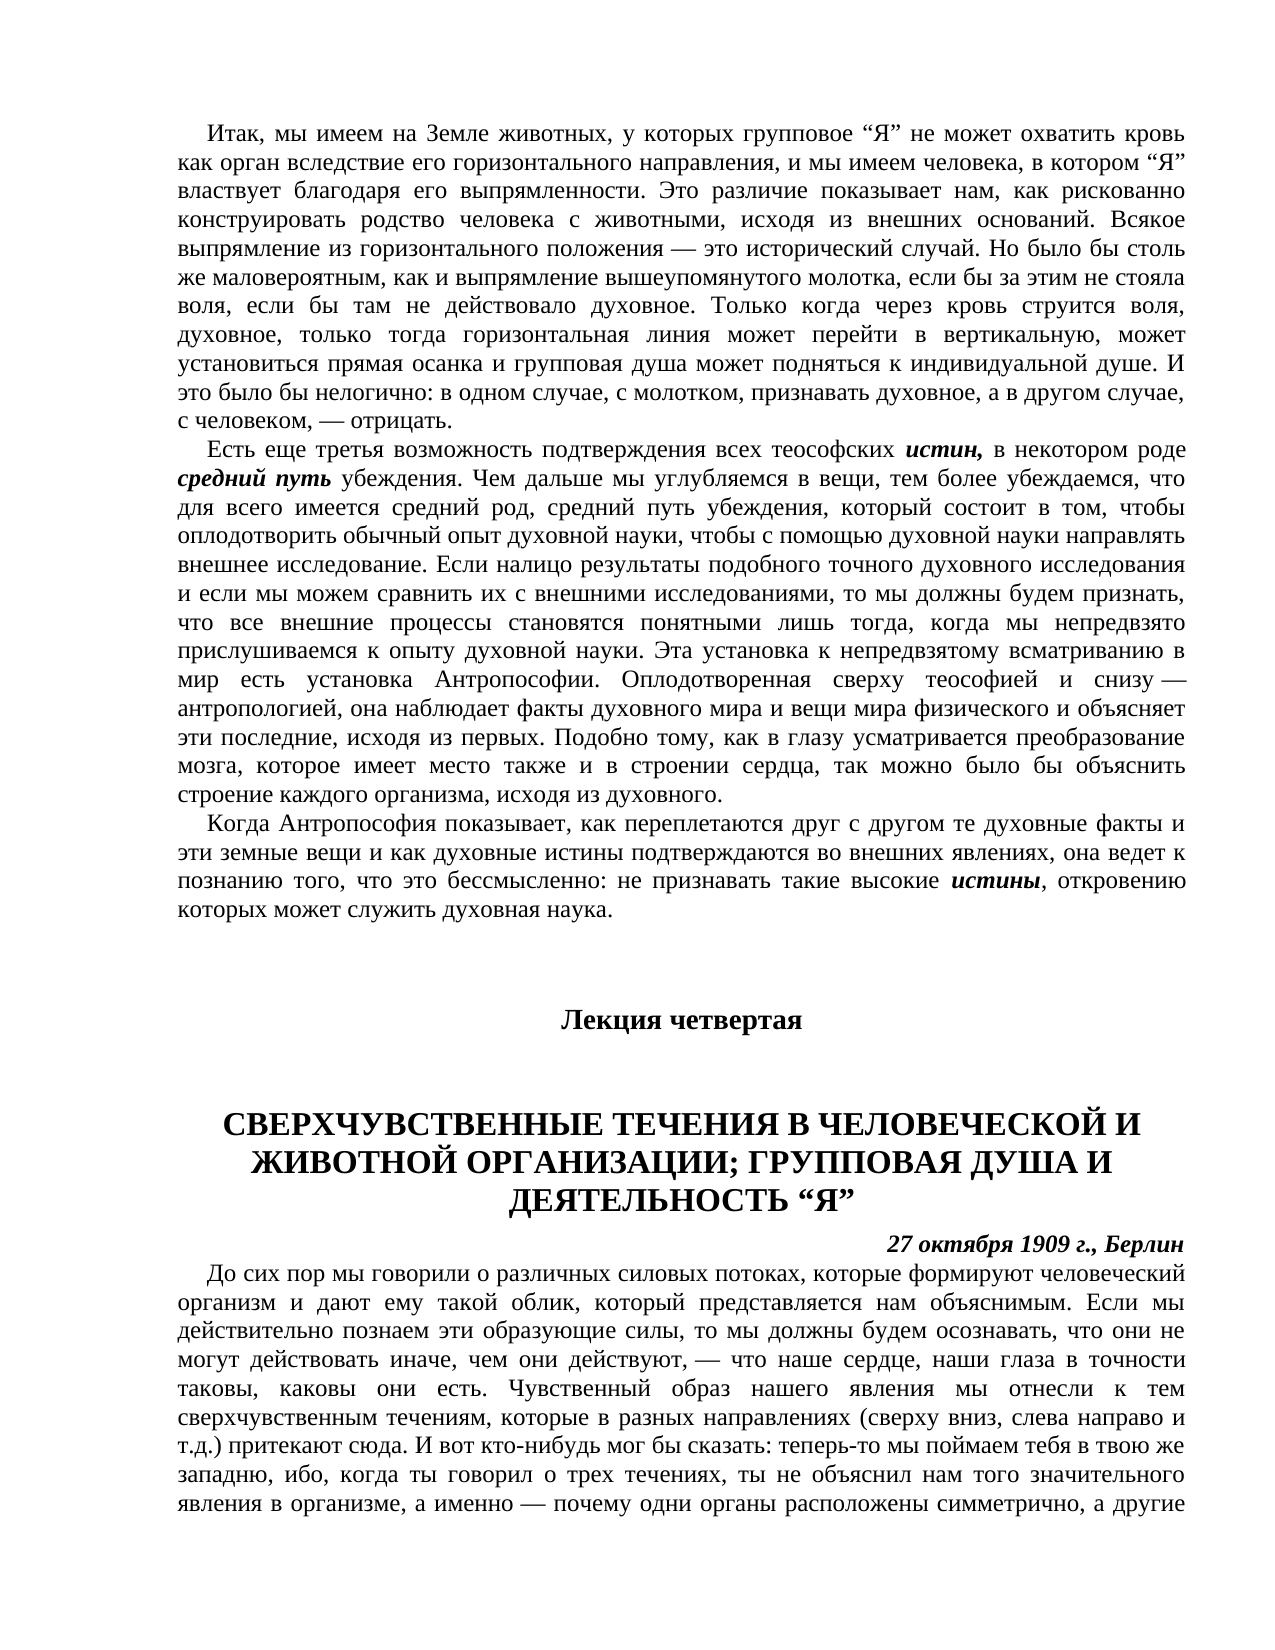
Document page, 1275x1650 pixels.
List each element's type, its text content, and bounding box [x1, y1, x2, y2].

text Когда Антропософия показывает, как переплетаются друг с другом те духовные факты и эти земные вещи и как духовные истины подтверждаются во внешних явлениях, она ведет к познанию того, что это бессмысленно: не признавать такие высокие истины, откровению которых может служить духовная наука. [177, 808, 1186, 923]
text До сих пор мы говорили о различных силовых потоках, которые формируют человеческий организм и дают ему такой облик, который представляется нам объяснимым. Если мы действительно познаем эти образующие силы, то мы должны будем осознавать, что они не могут действовать иначе, чем они действуют, — что наше сердце, наши глаза в точности таковы, каковы они есть. Чувственный образ нашего явления мы отнесли к тем сверхчувственным течениям, которые в разных направлениях (сверху вниз, слева направо и т.д.) притекают сюда. И вот кто-нибудь мог бы сказать: теперь-то мы поймаем тебя в твою же западню, ибо, когда ты говорил о трех течениях, ты не объяснил нам того значительного явления в организме, а именно — почему одни органы расположены симметрично, а другие [177, 1258, 1186, 1517]
text СВЕРХЧУВСТВЕННЫЕ ТЕЧЕНИЯ В ЧЕЛОВЕЧЕСКОЙ И ЖИВОТНОЙ ОРГАНИЗАЦИИ; ГРУППОВАЯ ДУША И ДЕЯТЕЛЬНОСТЬ “Я” [177, 1104, 1186, 1219]
text Итак, мы имеем на Земле животных, у которых групповое “Я” не может охватить кровь как орган вследствие его горизонтального направления, и мы имеем человека, в котором “Я” властвует благодаря его выпрямленности. Это различие показывает нам, как рискованно конструировать родство человека с животными, исходя из внешних оснований. Всякое выпрямление из горизонтального положения — это исторический случай. Но было бы столь же маловероятным, как и выпрямление вышеупомянутого молотка, если бы за этим не стояла воля, если бы там не действовало духовное. Только когда через кровь струится воля, духовное, только тогда горизонтальная линия может перейти в вертикальную, может установиться прямая осанка и групповая душа может подняться к индивидуальной душе. И это было бы нелогично: в одном случае, с молотком, признавать духовное, а в другом случае, с человеком, — отрицать. [177, 118, 1186, 434]
text 27 октября 1909 г., Берлин [177, 1229, 1186, 1258]
text Есть еще третья возможность подтверждения всех теософских истин, в некотором роде средний путь убеждения. Чем дальше мы углубляемся в вещи, тем более убеждаемся, что для всего имеется средний род, средний путь убеждения, который состоит в том, чтобы оплодотворить обычный опыт духовной науки, чтобы с помощью духовной науки направлять внешнее исследование. Если налицо результаты подобного точного духовного исследования и если мы можем сравнить их с внешними исследованиями, то мы должны будем признать, что все внешние процессы становятся понятными лишь тогда, когда мы непредвзято прислушиваемся к опыту духовной науки. Эта установка к непредвзятому всматриванию в мир есть установка Антропософии. Оплодотворенная сверху теософией и снизу — антропологией, она наблюдает факты духовного мира и вещи мира физического и объясняет эти последние, исходя из первых. Подобно тому, как в глазу усматривается преобразование мозга, которое имеет место также и в строении сердца, так можно было бы объяснить строение каждого организма, исходя из духовного. [177, 434, 1186, 808]
text Лекция четвертая [177, 1002, 1186, 1036]
